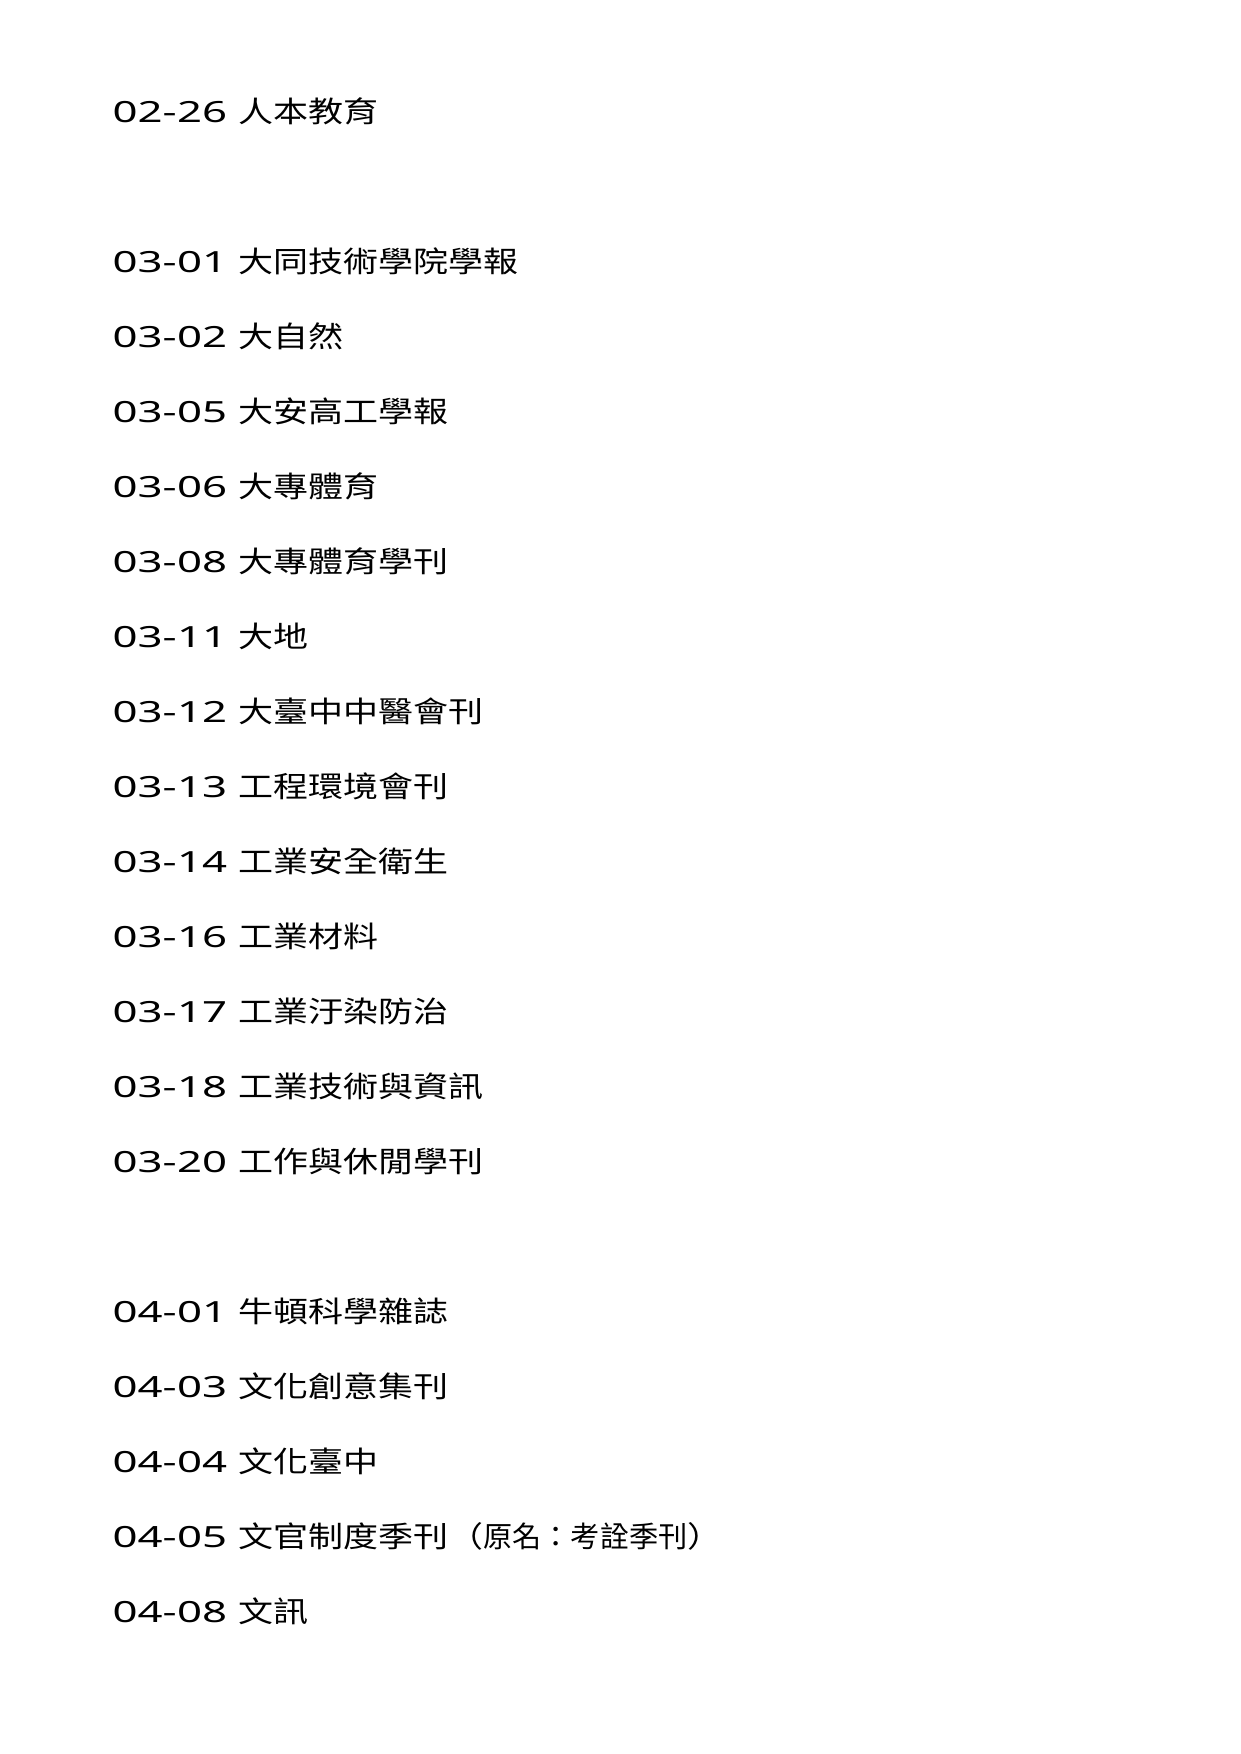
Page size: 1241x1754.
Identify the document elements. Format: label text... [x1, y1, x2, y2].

text 03-14 工業安全衛生 [112, 822, 1200, 897]
text 03-20 工作與休閒學刊 [112, 1122, 1200, 1197]
text 04-05 文官制度季刊（原名：考詮季刊） [112, 1497, 1200, 1572]
text 03-01 大同技術學院學報 [112, 222, 1200, 297]
text 03-06 大專體育 [112, 447, 1200, 522]
text 04-08 文訊 [112, 1572, 1200, 1647]
text 03-13 工程環境會刊 [112, 747, 1200, 822]
text 03-02 大自然 [112, 297, 1200, 372]
text 03-12 大臺中中醫會刊 [112, 672, 1200, 747]
text 02-26 人本教育 [112, 72, 1200, 147]
text 03-16 工業材料 [112, 897, 1200, 972]
text 04-01 牛頓科學雜誌 [112, 1272, 1200, 1347]
text 03-11 大地 [112, 597, 1200, 672]
text 03-08 大專體育學刊 [112, 522, 1200, 597]
text 03-18 工業技術與資訊 [112, 1047, 1200, 1122]
text 04-04 文化臺中 [112, 1422, 1200, 1497]
text 03-05 大安高工學報 [112, 372, 1200, 447]
text 03-17 工業汙染防治 [112, 972, 1200, 1047]
text 04-03 文化創意集刊 [112, 1347, 1200, 1422]
